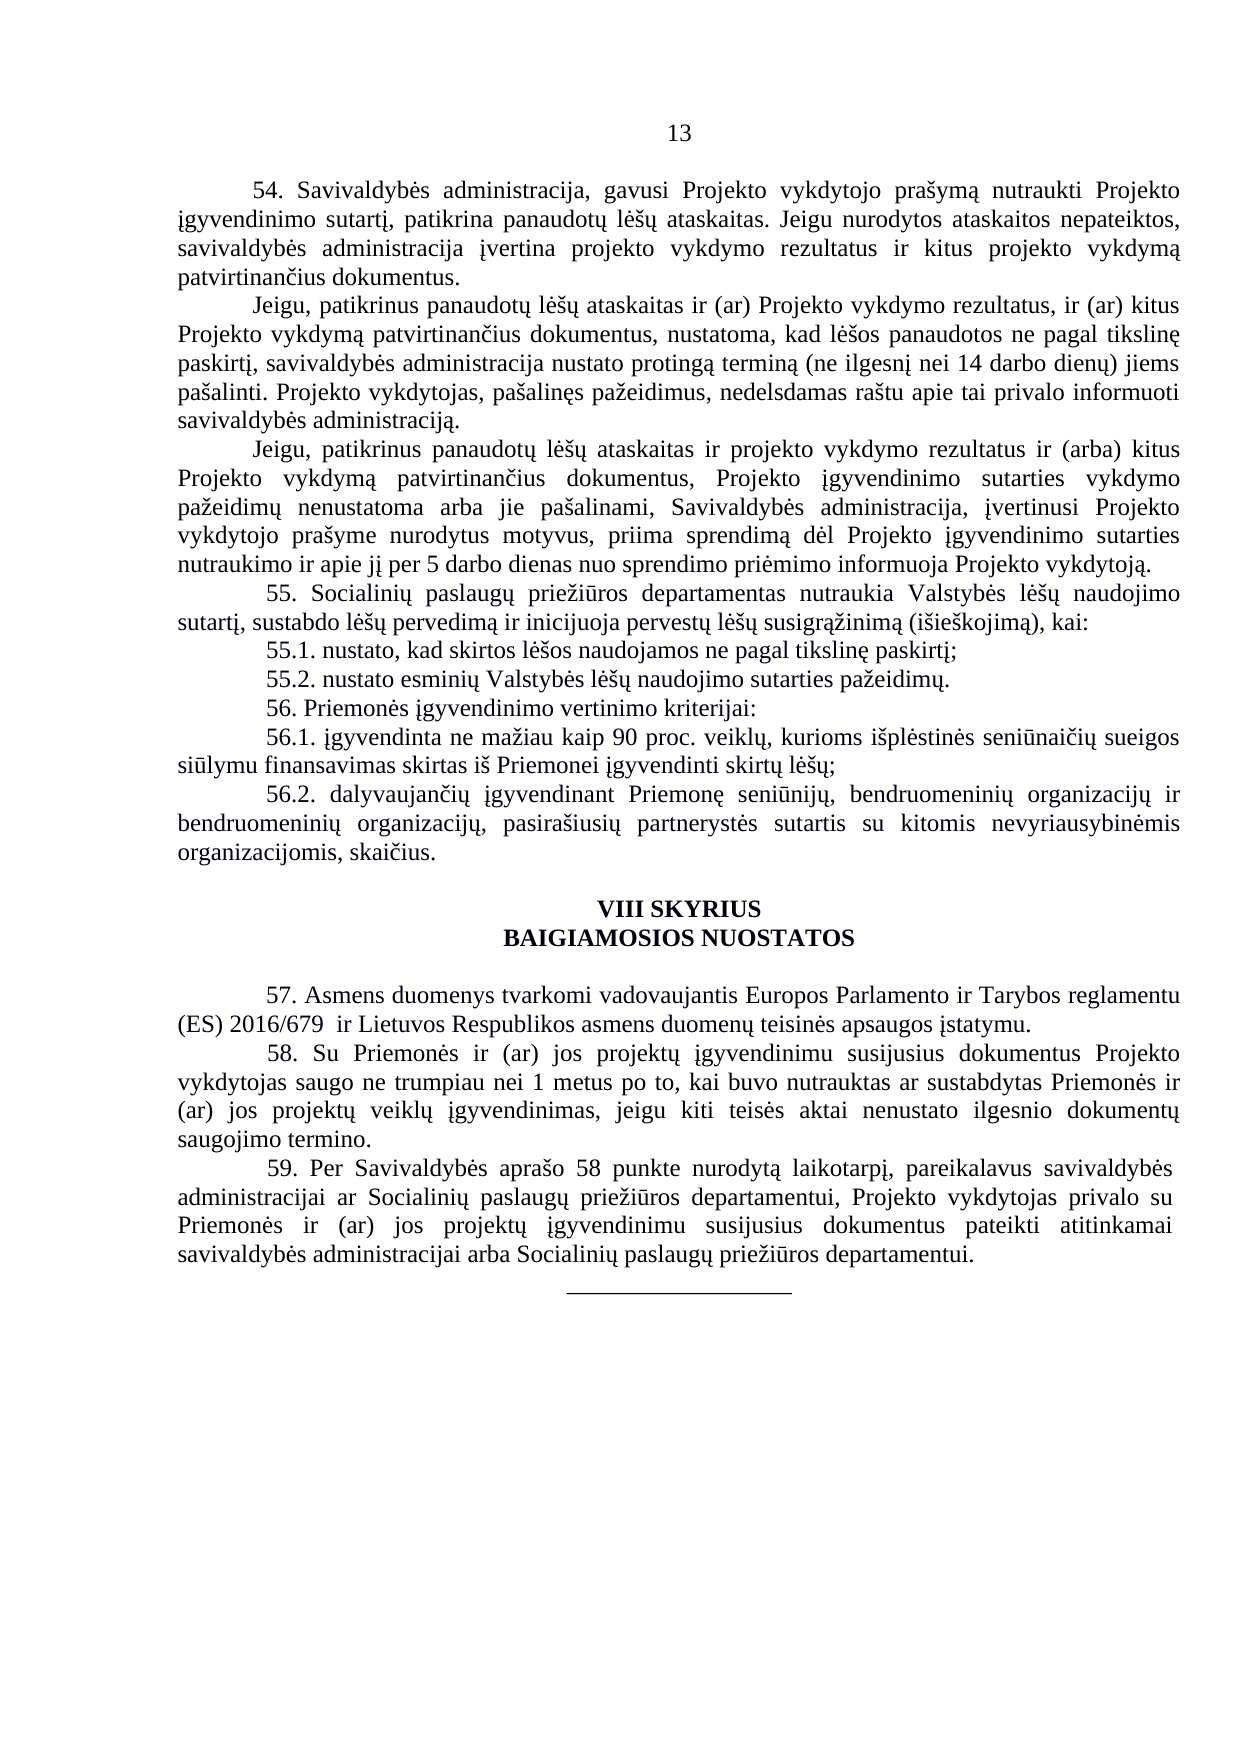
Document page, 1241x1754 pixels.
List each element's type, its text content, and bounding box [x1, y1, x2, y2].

text 56. Priemonės įgyvendinimo vertinimo kriterijai: [177, 693, 1181, 722]
text 56.2. dalyvaujančių įgyvendinant Priemonę seniūnijų, bendruomeninių organizacijų ir bendruomeninių organizacijų, pasirašiusių partnerystės sutartis su kitomis nevyriausybinėmis organizacijomis, skaičius. [177, 779, 1181, 866]
text 55. Socialinių paslaugų priežiūros departamentas nutraukia Valstybės lėšų naudojimo sutartį, sustabdo lėšų pervedimą ir inicijuoja pervestų lėšų susigrąžinimą (išieškojimą), kai: [177, 578, 1181, 636]
text 59. Per Savivaldybės aprašo 58 punkte nurodytą laikotarpį, pareikalavus savivaldybės administracijai ar Socialinių paslaugų priežiūros departamentui, Projekto vykdytojas privalo su Priemonės ir (ar) jos projektų įgyvendinimu susijusius dokumentus pateikti atitinkamai savivaldybės administracijai arba Socialinių paslaugų priežiūros departamentui. [177, 1153, 1174, 1268]
text 58. Su Priemonės ir (ar) jos projektų įgyvendinimu susijusius dokumentus Projekto vykdytojas saugo ne trumpiau nei 1 metus po to, kai buvo nutrauktas ar sustabdytas Priemonės ir (ar) jos projektų veiklų įgyvendinimas, jeigu kiti teisės aktai nenustato ilgesnio dokumentų saugojimo termino. [177, 1038, 1181, 1153]
text 57. Asmens duomenys tvarkomi vadovaujantis Europos Parlamento ir Tarybos reglamentu (ES) 2016/679 ir Lietuvos Respublikos asmens duomenų teisinės apsaugos įstatymu. [177, 981, 1181, 1038]
text VIII SKYRIUS [177, 894, 1181, 923]
text 54. Savivaldybės administracija, gavusi Projekto vykdytojo prašymą nutraukti Projekto įgyvendinimo sutartį, patikrina panaudotų lėšų ataskaitas. Jeigu nurodytos ataskaitos nepateiktos, savivaldybės administracija įvertina projekto vykdymo rezultatus ir kitus projekto vykdymą patvirtinančius dokumentus. [177, 176, 1181, 291]
text Jeigu, patikrinus panaudotų lėšų ataskaitas ir (ar) Projekto vykdymo rezultatus, ir (ar) kitus Projekto vykdymą patvirtinančius dokumentus, nustatoma, kad lėšos panaudotos ne pagal tikslinę paskirtį, savivaldybės administracija nustato protingą terminą (ne ilgesnį nei 14 darbo dienų) jiems pašalinti. Projekto vykdytojas, pašalinęs pažeidimus, nedelsdamas raštu apie tai privalo informuoti savivaldybės administraciją. [177, 291, 1181, 434]
text 55.2. nustato esminių Valstybės lėšų naudojimo sutarties pažeidimų. [177, 664, 1181, 693]
text __________________ [177, 1268, 1181, 1297]
text 56.1. įgyvendinta ne mažiau kaip 90 proc. veiklų, kurioms išplėstinės seniūnaičių sueigos siūlymu finansavimas skirtas iš Priemonei įgyvendinti skirtų lėšų; [177, 722, 1181, 779]
text Jeigu, patikrinus panaudotų lėšų ataskaitas ir projekto vykdymo rezultatus ir (arba) kitus Projekto vykdymą patvirtinančius dokumentus, Projekto įgyvendinimo sutarties vykdymo pažeidimų nenustatoma arba jie pašalinami, Savivaldybės administracija, įvertinusi Projekto vykdytojo prašyme nurodytus motyvus, priima sprendimą dėl Projekto įgyvendinimo sutarties nutraukimo ir apie jį per 5 darbo dienas nuo sprendimo priėmimo informuoja Projekto vykdytoją. [177, 434, 1181, 578]
text 55.1. nustato, kad skirtos lėšos naudojamos ne pagal tikslinę paskirtį; [177, 636, 1181, 664]
text BAIGIAMOSIOS NUOSTATOS [177, 923, 1181, 952]
